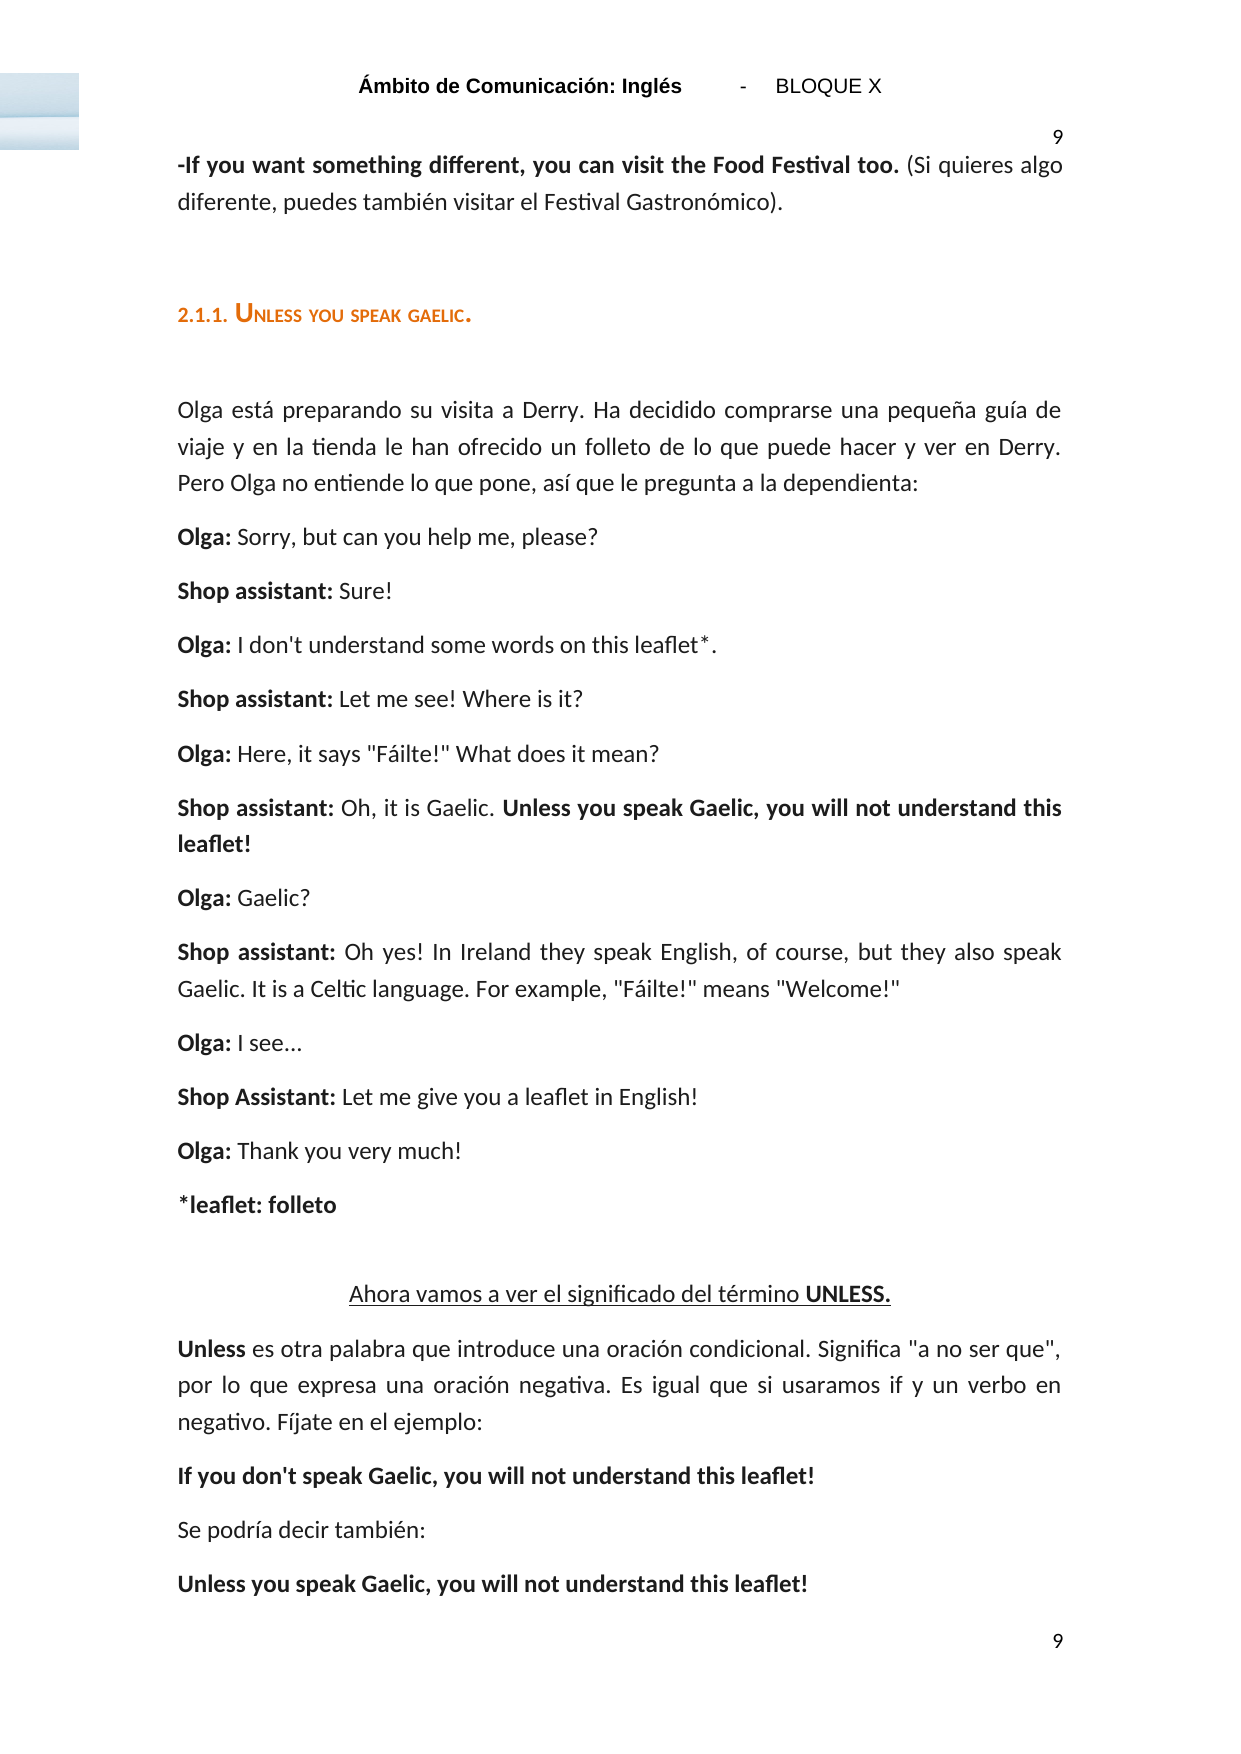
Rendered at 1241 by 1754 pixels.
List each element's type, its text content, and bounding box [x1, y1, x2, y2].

text Olga: I see... [177, 1027, 1063, 1058]
text Olga está preparando su visita a Derry. Ha decidido comprarse una pequeña guía de viaje y en la tienda le han ofrecido un folleto de lo que puede hacer y ver en Derry. Pero Olga no entiende lo que pone, así que le pregunta a la dependienta: [177, 394, 1063, 498]
text Olga: Sorry, but can you help me, please? [177, 521, 1063, 552]
text Shop assistant: Oh, it is Gaelic. Unless you speak Gaelic, you will not understand this leaflet! [177, 792, 1063, 859]
text Shop assistant: Oh yes! In Ireland they speak English, of course, but they also speak Gaelic. It is a Celtic language. For example, "Fáilte!" means "Welcome!" [177, 936, 1063, 1003]
text Ahora vamos a ver el significado del término UNLESS. [177, 1279, 1063, 1309]
text Shop assistant: Let me see! Where is it? [177, 684, 1063, 714]
text Shop assistant: Sure! [177, 576, 1063, 606]
text Olga: Here, it says "Fáilte!" What does it mean? [177, 738, 1063, 768]
text Olga: Gaelic? [177, 882, 1063, 913]
text Olga: I don't understand some words on this leaflet*. [177, 629, 1063, 660]
text Se podría decir también: [177, 1514, 1063, 1544]
text Olga: Thank you very much! [177, 1135, 1063, 1166]
text 2.1.1. Unless you speak gaelic. [177, 294, 1063, 330]
text -If you want something different, you can visit the Food Festival too. (Si quieres algo diferente, puedes también visitar el Festival Gastronómico). [177, 149, 1063, 217]
text Shop Assistant: Let me give you a leaflet in English! [177, 1081, 1063, 1112]
text Unless es otra palabra que introduce una oración condicional. Significa "a no ser que", por lo que expresa una oración negativa. Es igual que si usaramos if y un verbo en negativo. Fíjate en el ejemplo: [177, 1333, 1063, 1436]
text Unless you speak Gaelic, you will not understand this leaflet! [177, 1568, 1063, 1598]
text If you don't speak Gaelic, you will not understand this leaflet! [177, 1460, 1063, 1490]
picture [0, 73, 79, 150]
text *leaflet: folleto [177, 1189, 1063, 1220]
